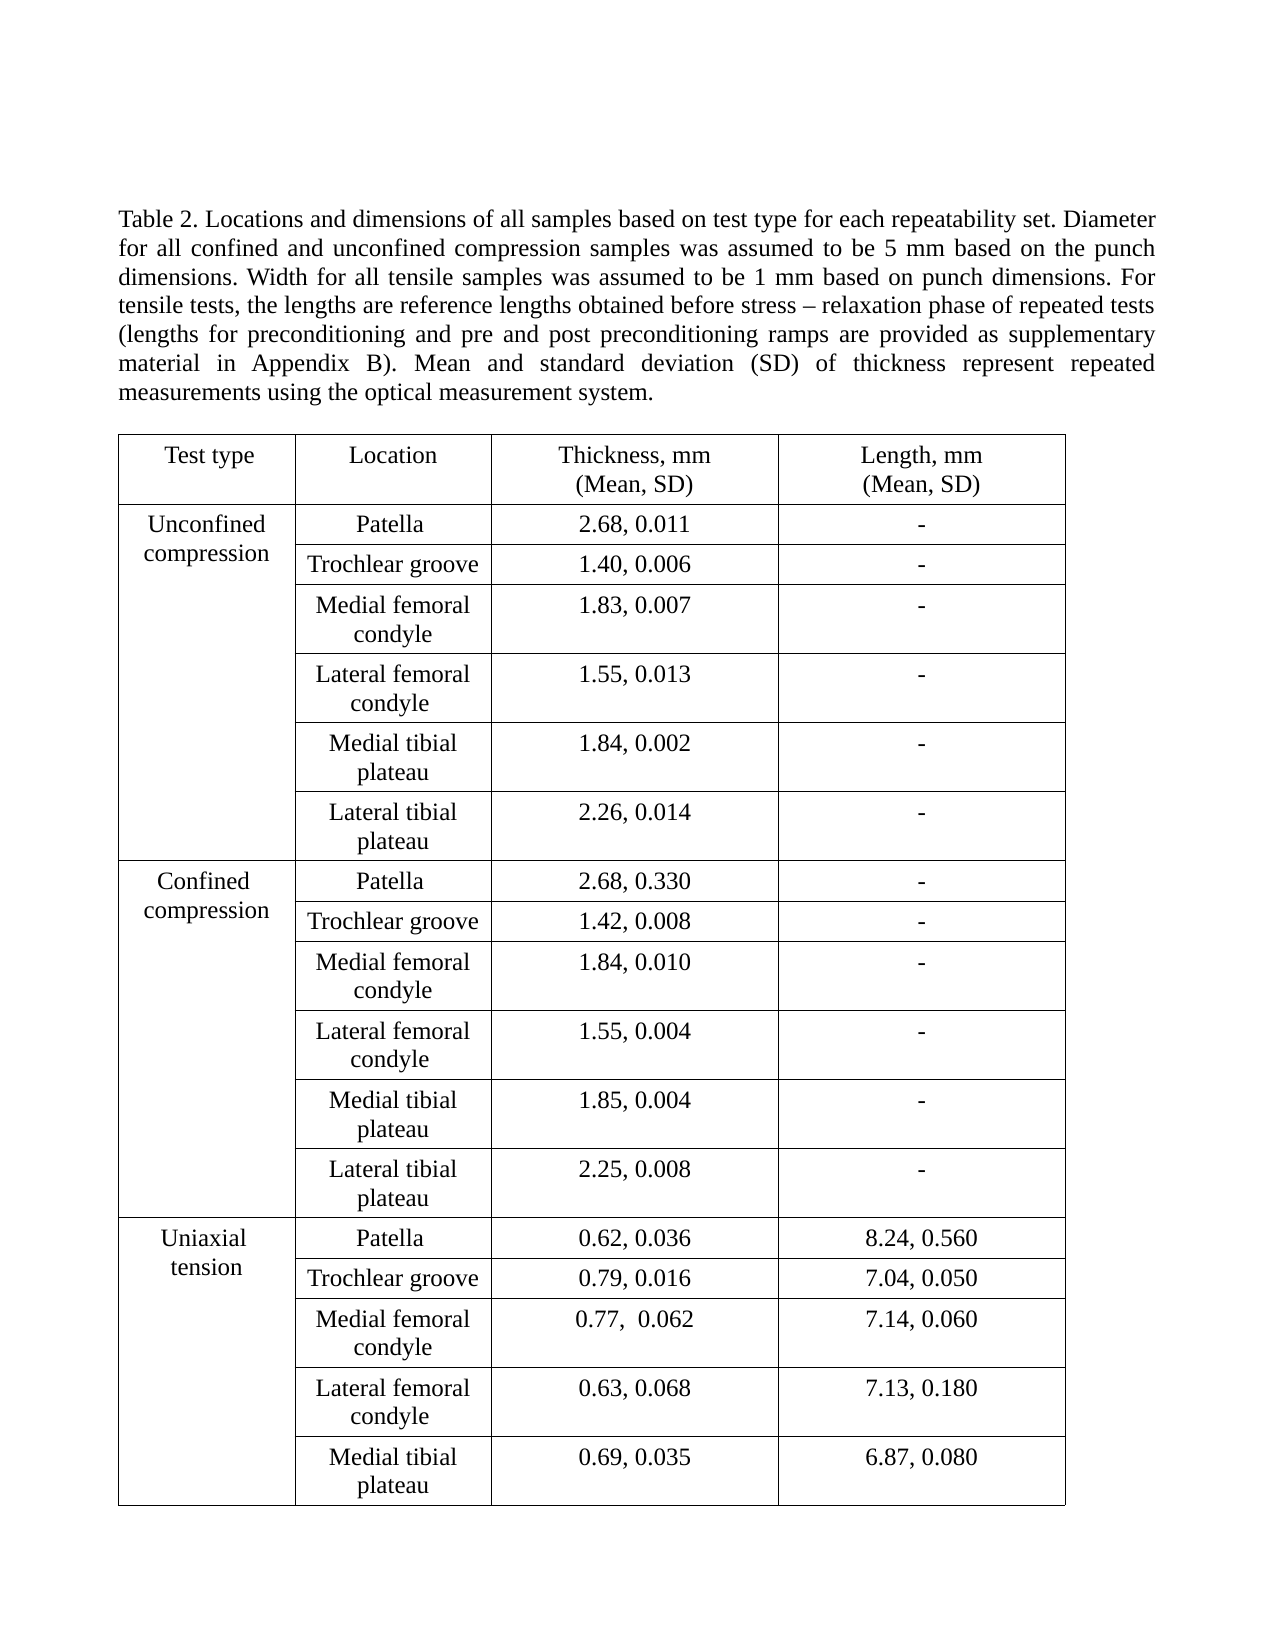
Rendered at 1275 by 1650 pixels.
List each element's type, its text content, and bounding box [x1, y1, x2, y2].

table_cell - [779, 545, 1065, 584]
table_cell 6.87, 0.080 [779, 1437, 1065, 1505]
table_cell - [779, 902, 1065, 941]
table_cell 1.84, 0.002 [492, 723, 778, 791]
table_cell Medial femoral condyle [296, 942, 491, 1010]
table_cell Unconfined compression [119, 505, 295, 860]
text Table 2. Locations and dimensions of all samples based on test type for each repeatability set. Diameter for all confined and unconfined compression samples was assumed to be 5 mm based on the punch dimensions. Width for all tensile samples was assumed to be 1 mm based on punch dimensions. For tensile tests, the lengths are reference lengths obtained before stress – relaxation phase of repeated tests (lengths for preconditioning and pre and post preconditioning ramps are provided as supplementary material in Appendix B). Mean and standard deviation (SD) of thickness represent repeated measurements using the optical measurement system. [118, 204, 1157, 406]
table_cell 7.14, 0.060 [779, 1299, 1065, 1367]
table_cell 0.69, 0.035 [492, 1437, 778, 1505]
table_cell 2.68, 0.330 [492, 861, 778, 901]
table_cell - [779, 723, 1065, 791]
table_cell 0.79, 0.016 [492, 1259, 778, 1298]
table_cell 0.77, 0.062 [492, 1299, 778, 1367]
table_cell Lateral tibial plateau [296, 1149, 491, 1217]
table_cell 2.68, 0.011 [492, 505, 778, 544]
table_header Test type [119, 435, 295, 503]
table_cell - [779, 654, 1065, 722]
table_cell Trochlear groove [296, 902, 491, 941]
table_cell Patella [296, 1218, 491, 1257]
table_cell 1.83, 0.007 [492, 585, 778, 653]
table_cell Medial tibial plateau [296, 1437, 491, 1505]
table_cell 1.85, 0.004 [492, 1080, 778, 1148]
table_cell Medial femoral condyle [296, 585, 491, 653]
table_cell 2.25, 0.008 [492, 1149, 778, 1217]
table_cell Patella [296, 861, 491, 901]
table_cell Patella [296, 505, 491, 544]
table_cell 1.40, 0.006 [492, 545, 778, 584]
table_cell 1.84, 0.010 [492, 942, 778, 1010]
table_cell Lateral femoral condyle [296, 654, 491, 722]
table_cell 0.63, 0.068 [492, 1368, 778, 1436]
table_cell Medial tibial plateau [296, 1080, 491, 1148]
table_cell - [779, 861, 1065, 901]
table_cell - [779, 942, 1065, 1010]
table_cell 1.42, 0.008 [492, 902, 778, 941]
table_cell Trochlear groove [296, 1259, 491, 1298]
table_cell Lateral femoral condyle [296, 1368, 491, 1436]
table_cell - [779, 505, 1065, 544]
table_cell - [779, 1149, 1065, 1217]
table_cell Medial femoral condyle [296, 1299, 491, 1367]
table_cell 1.55, 0.004 [492, 1011, 778, 1079]
table_header Location [296, 435, 491, 503]
table_cell 2.26, 0.014 [492, 792, 778, 860]
table_cell 7.13, 0.180 [779, 1368, 1065, 1436]
table_cell Lateral tibial plateau [296, 792, 491, 860]
table_cell 0.62, 0.036 [492, 1218, 778, 1257]
table_cell Medial tibial plateau [296, 723, 491, 791]
table_cell Uniaxial tension [119, 1218, 295, 1505]
table_cell 7.04, 0.050 [779, 1259, 1065, 1298]
table_cell - [779, 1011, 1065, 1079]
table_cell - [779, 792, 1065, 860]
table_cell Lateral femoral condyle [296, 1011, 491, 1079]
table_header Length, mm (Mean, SD) [779, 435, 1065, 503]
table_cell 8.24, 0.560 [779, 1218, 1065, 1257]
table_header Thickness, mm (Mean, SD) [492, 435, 778, 503]
table_cell Confined compression [119, 861, 295, 1217]
table_cell - [779, 1080, 1065, 1148]
table_cell - [779, 585, 1065, 653]
table_cell 1.55, 0.013 [492, 654, 778, 722]
table_cell Trochlear groove [296, 545, 491, 584]
